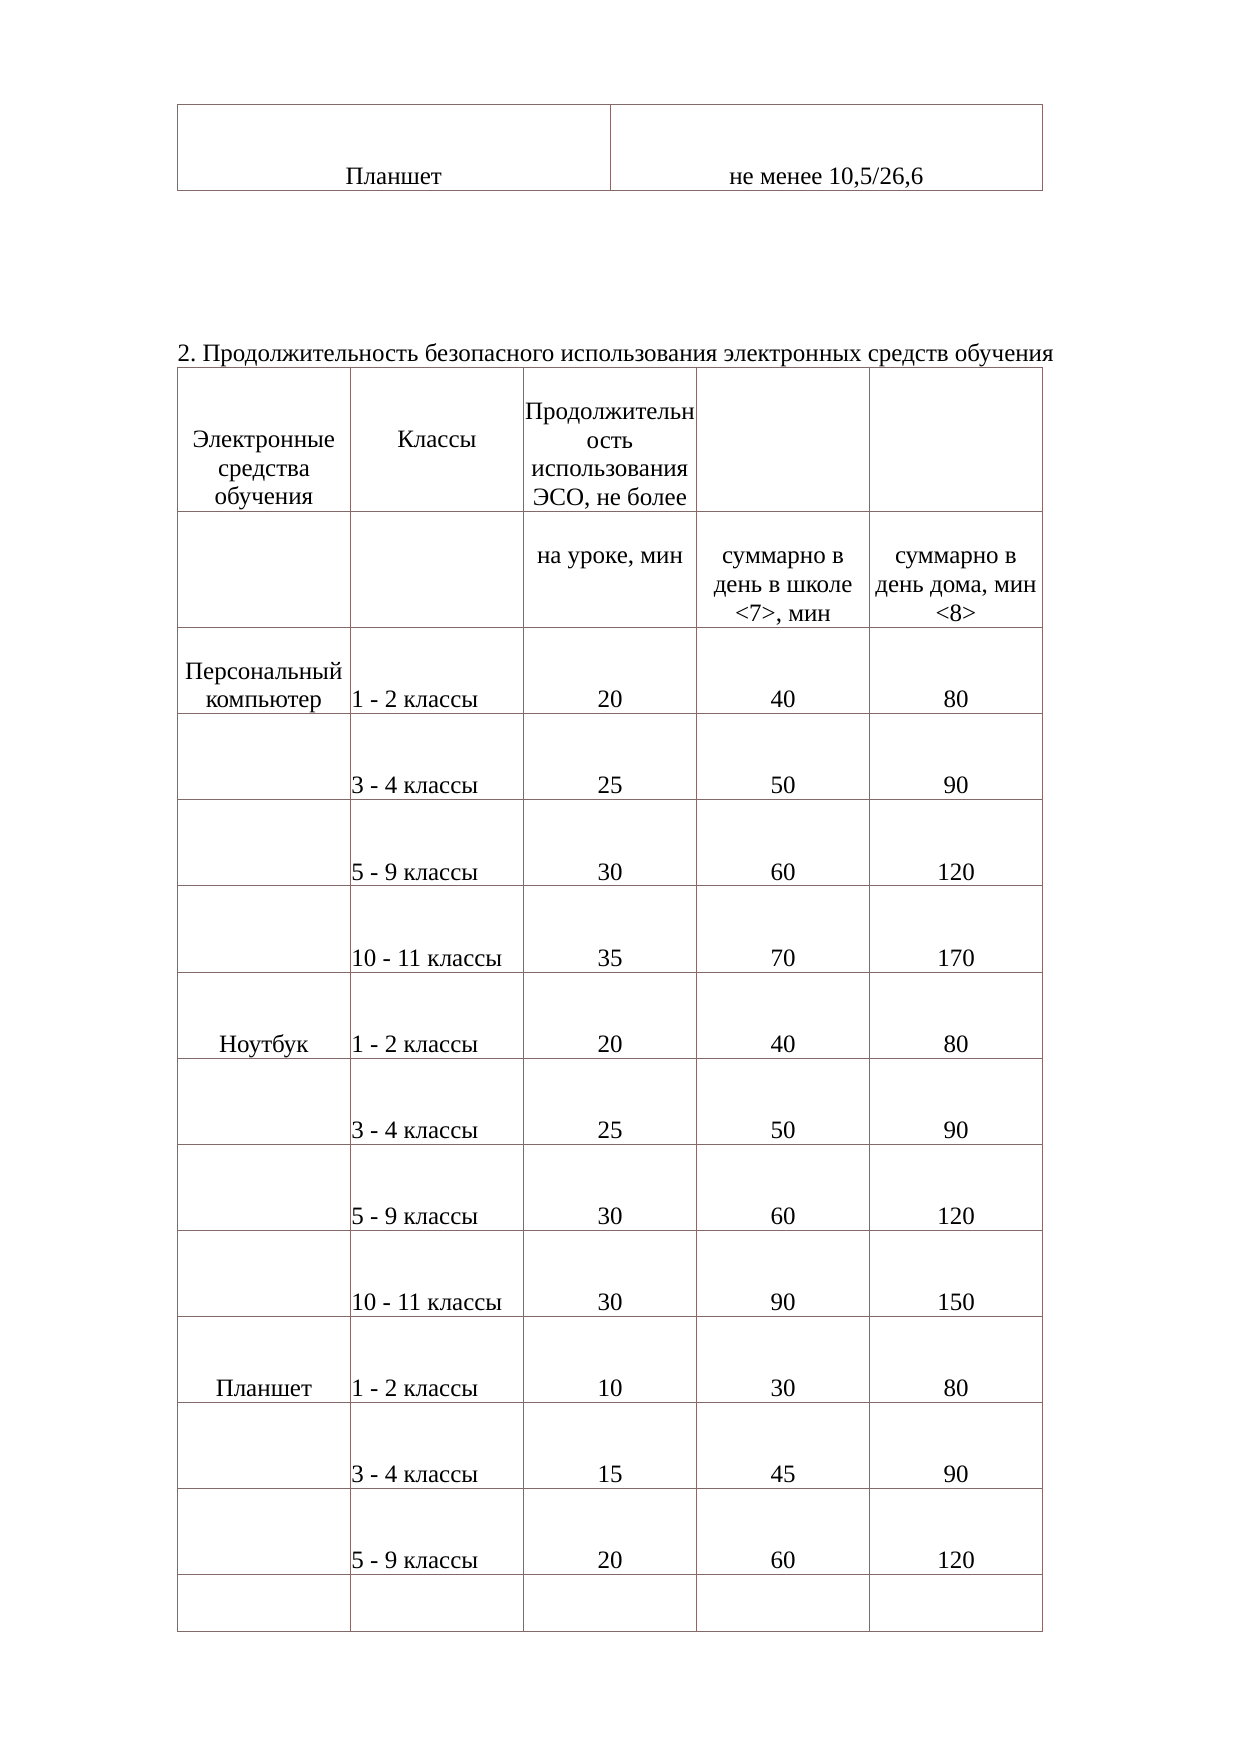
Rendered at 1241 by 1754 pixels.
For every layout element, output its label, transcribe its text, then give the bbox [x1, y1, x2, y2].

table_cell 20 [524, 1489, 696, 1574]
table_cell Ноутбук [178, 973, 350, 1057]
table_cell [178, 1145, 350, 1229]
table_cell 45 [697, 1403, 869, 1488]
table_cell 5 - 9 классы [351, 1145, 523, 1229]
table_cell [870, 1575, 1042, 1631]
table_cell 40 [697, 973, 869, 1057]
table_cell 90 [870, 714, 1042, 799]
table_cell [178, 1403, 350, 1488]
table_cell Персональный компьютер [178, 628, 350, 713]
table_cell 25 [524, 1059, 696, 1143]
table_cell 30 [524, 1231, 696, 1316]
table_cell 3 - 4 классы [351, 714, 523, 799]
table_header Продолжительность использования ЭСО, не более [524, 368, 696, 511]
table_cell 3 - 4 классы [351, 1059, 523, 1143]
table_cell [178, 886, 350, 971]
table_cell 3 - 4 классы [351, 1403, 523, 1488]
table_cell 120 [870, 1489, 1042, 1574]
table_cell 10 - 11 классы [351, 886, 523, 971]
table_cell [697, 1575, 869, 1631]
table_cell 90 [697, 1231, 869, 1316]
table_cell 60 [697, 1489, 869, 1574]
table_cell [178, 800, 350, 885]
table_cell [351, 1575, 523, 1631]
table_cell [178, 1059, 350, 1143]
table_header [697, 368, 869, 511]
table_cell 80 [870, 1317, 1042, 1402]
table_cell 5 - 9 классы [351, 1489, 523, 1574]
table_cell [178, 1575, 350, 1631]
table_cell 120 [870, 800, 1042, 885]
table_cell [178, 512, 350, 626]
table_cell 5 - 9 классы [351, 800, 523, 885]
table_cell [178, 1489, 350, 1574]
table_cell 15 [524, 1403, 696, 1488]
table_header Классы [351, 368, 523, 511]
table_cell 50 [697, 714, 869, 799]
table_cell 30 [524, 1145, 696, 1229]
table_cell на уроке, мин [524, 512, 696, 626]
table_cell не менее 10,5/26,6 [611, 105, 1042, 189]
table_cell Планшет [178, 105, 610, 189]
table_cell 170 [870, 886, 1042, 971]
table_cell 30 [697, 1317, 869, 1402]
table_cell 1 - 2 классы [351, 1317, 523, 1402]
table_cell 25 [524, 714, 696, 799]
table_cell 40 [697, 628, 869, 713]
table_cell 120 [870, 1145, 1042, 1229]
table_cell суммарно в день дома, мин <8> [870, 512, 1042, 626]
table_cell 50 [697, 1059, 869, 1143]
table_cell 90 [870, 1059, 1042, 1143]
table_cell 150 [870, 1231, 1042, 1316]
table_cell 10 - 11 классы [351, 1231, 523, 1316]
table_cell 20 [524, 973, 696, 1057]
table_cell 10 [524, 1317, 696, 1402]
table_header [870, 368, 1042, 511]
table_cell 35 [524, 886, 696, 971]
table_cell Планшет [178, 1317, 350, 1402]
table_cell 60 [697, 1145, 869, 1229]
table_cell [178, 1231, 350, 1316]
table_cell [351, 512, 523, 626]
table_cell 90 [870, 1403, 1042, 1488]
table_cell 70 [697, 886, 869, 971]
table_header Электронные средства обучения [178, 368, 350, 511]
text 2. Продолжительность безопасного использования электронных средств обучения [177, 309, 1152, 367]
table_cell 80 [870, 628, 1042, 713]
table_cell 1 - 2 классы [351, 973, 523, 1057]
table_cell [178, 714, 350, 799]
table_cell 1 - 2 классы [351, 628, 523, 713]
table_cell 30 [524, 800, 696, 885]
table_cell [524, 1575, 696, 1631]
table_cell 60 [697, 800, 869, 885]
table_cell суммарно в день в школе <7>, мин [697, 512, 869, 626]
table_cell 80 [870, 973, 1042, 1057]
table_cell 20 [524, 628, 696, 713]
